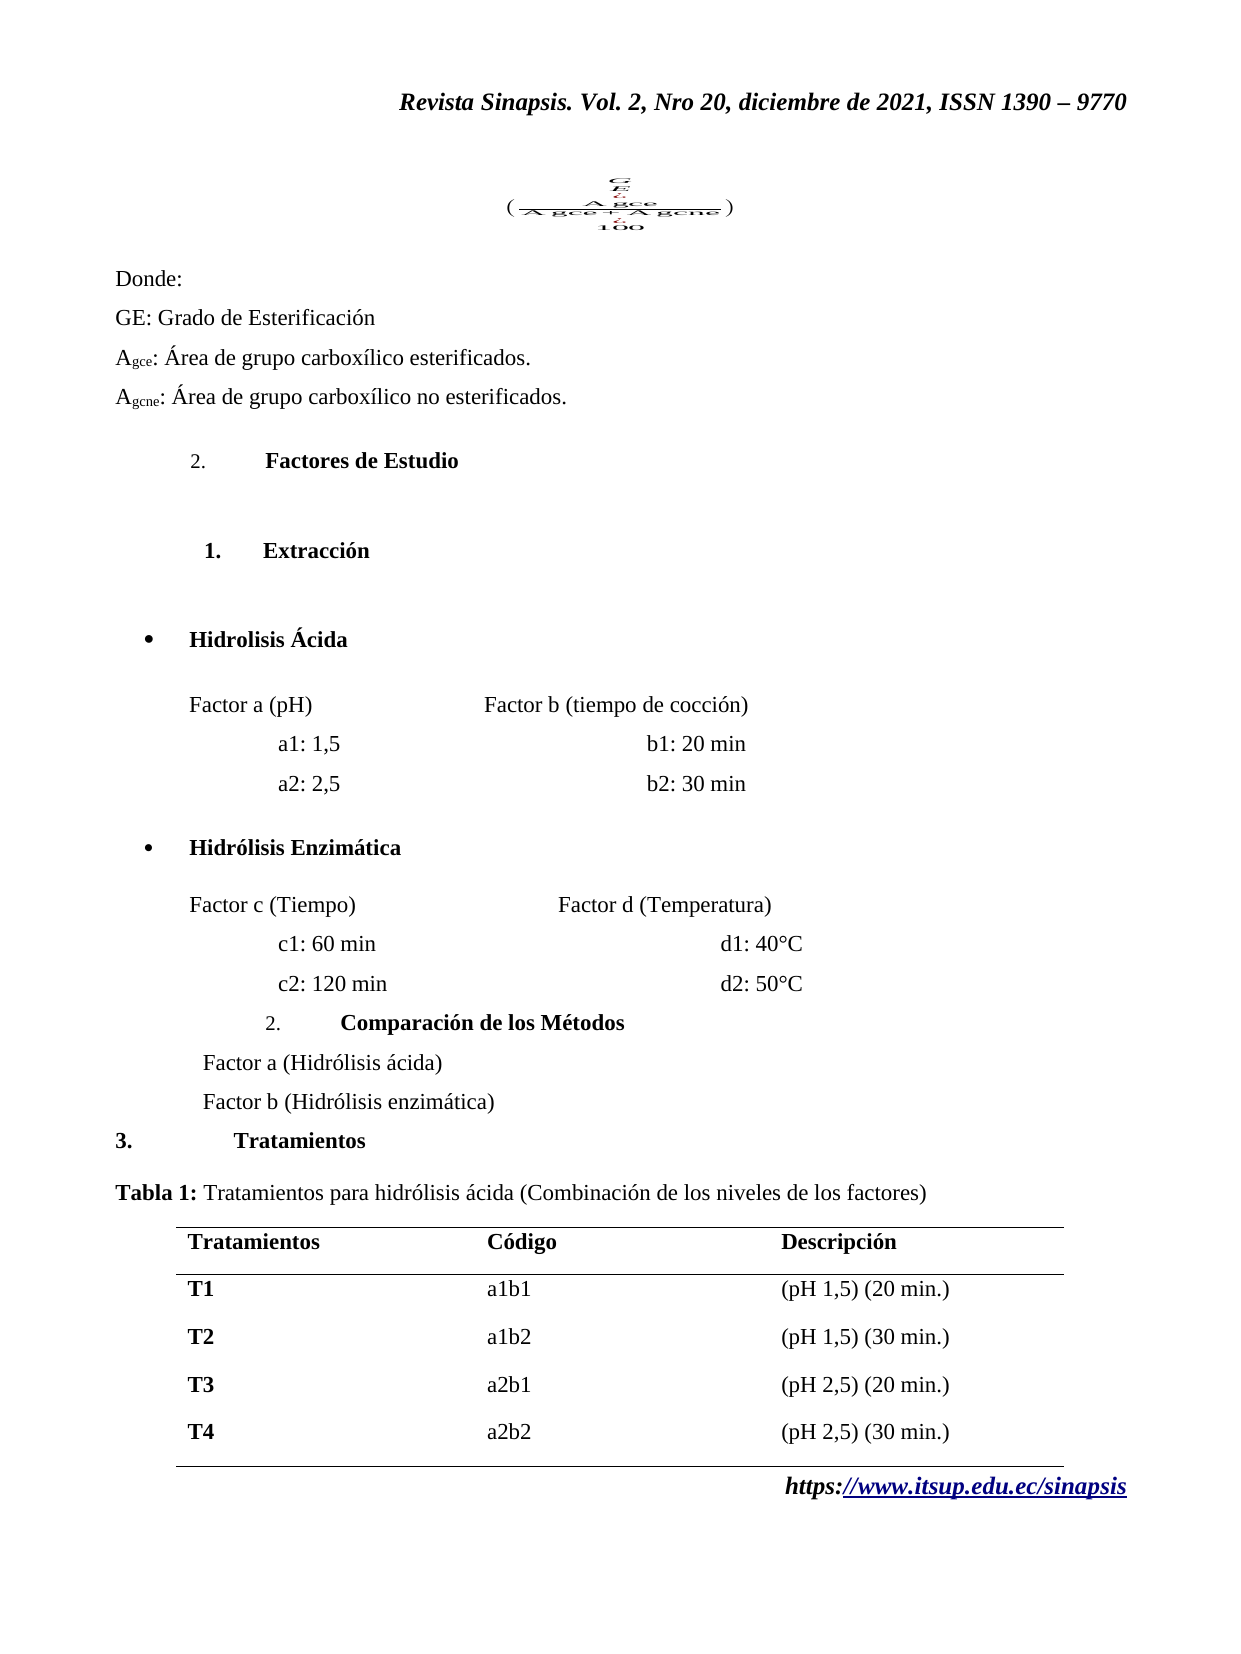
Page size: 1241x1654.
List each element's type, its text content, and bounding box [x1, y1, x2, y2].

text GE: Grado de Esterificación [115, 304, 1125, 331]
list a1: 1,5 b1: 20 min [278, 731, 1125, 757]
table_cell (pH 1,5) (30 min.) [770, 1324, 1064, 1371]
table_cell a1b2 [476, 1324, 770, 1371]
subtitle Factores de Estudio [190, 448, 1125, 474]
subtitle Tratamientos [115, 1127, 1125, 1154]
table_cell (pH 2,5) (30 min.) [770, 1419, 1064, 1466]
table_cell a2b1 [476, 1371, 770, 1418]
list c2: 120 min d2: 50°C [278, 969, 1125, 996]
table_cell a2b2 [476, 1419, 770, 1466]
text Agcne: Área de grupo carboxílico no esterificados. [115, 383, 1125, 409]
table_header Descripción [770, 1228, 1064, 1274]
subtitle Comparación de los Métodos [265, 1009, 1125, 1035]
subtitle Extracción [204, 537, 1125, 563]
table_cell T1 [176, 1275, 476, 1323]
text Factor a (Hidrólisis ácida) [203, 1048, 1125, 1075]
text Agce: Área de grupo carboxílico esterificados. [115, 344, 1125, 370]
table_cell T3 [176, 1371, 476, 1418]
table_cell (pH 1,5) (20 min.) [770, 1275, 1064, 1323]
table_cell T4 [176, 1419, 476, 1466]
list c1: 60 min d1: 40°C [278, 930, 1125, 956]
text Factor b (Hidrólisis enzimática) [203, 1088, 1125, 1114]
table_header Tratamientos [176, 1228, 476, 1274]
table_cell (pH 2,5) (20 min.) [770, 1371, 1064, 1418]
list a2: 2,5 b2: 30 min [278, 770, 1125, 796]
list Hidrolisis Ácida [145, 627, 1125, 653]
text Donde: [115, 265, 1125, 291]
table_cell T2 [176, 1324, 476, 1371]
text Tabla 1: Tratamientos para hidrólisis ácida (Combinación de los niveles de los factores) [115, 1179, 1125, 1206]
table_header Código [476, 1228, 770, 1274]
list Hidrólisis Enzimática [145, 834, 1125, 861]
table_cell a1b1 [476, 1275, 770, 1323]
list Factor a (pH) Factor b (tiempo de cocción) [189, 691, 1125, 717]
list Factor c (Tiempo) Factor d (Temperatura) [189, 891, 1125, 917]
